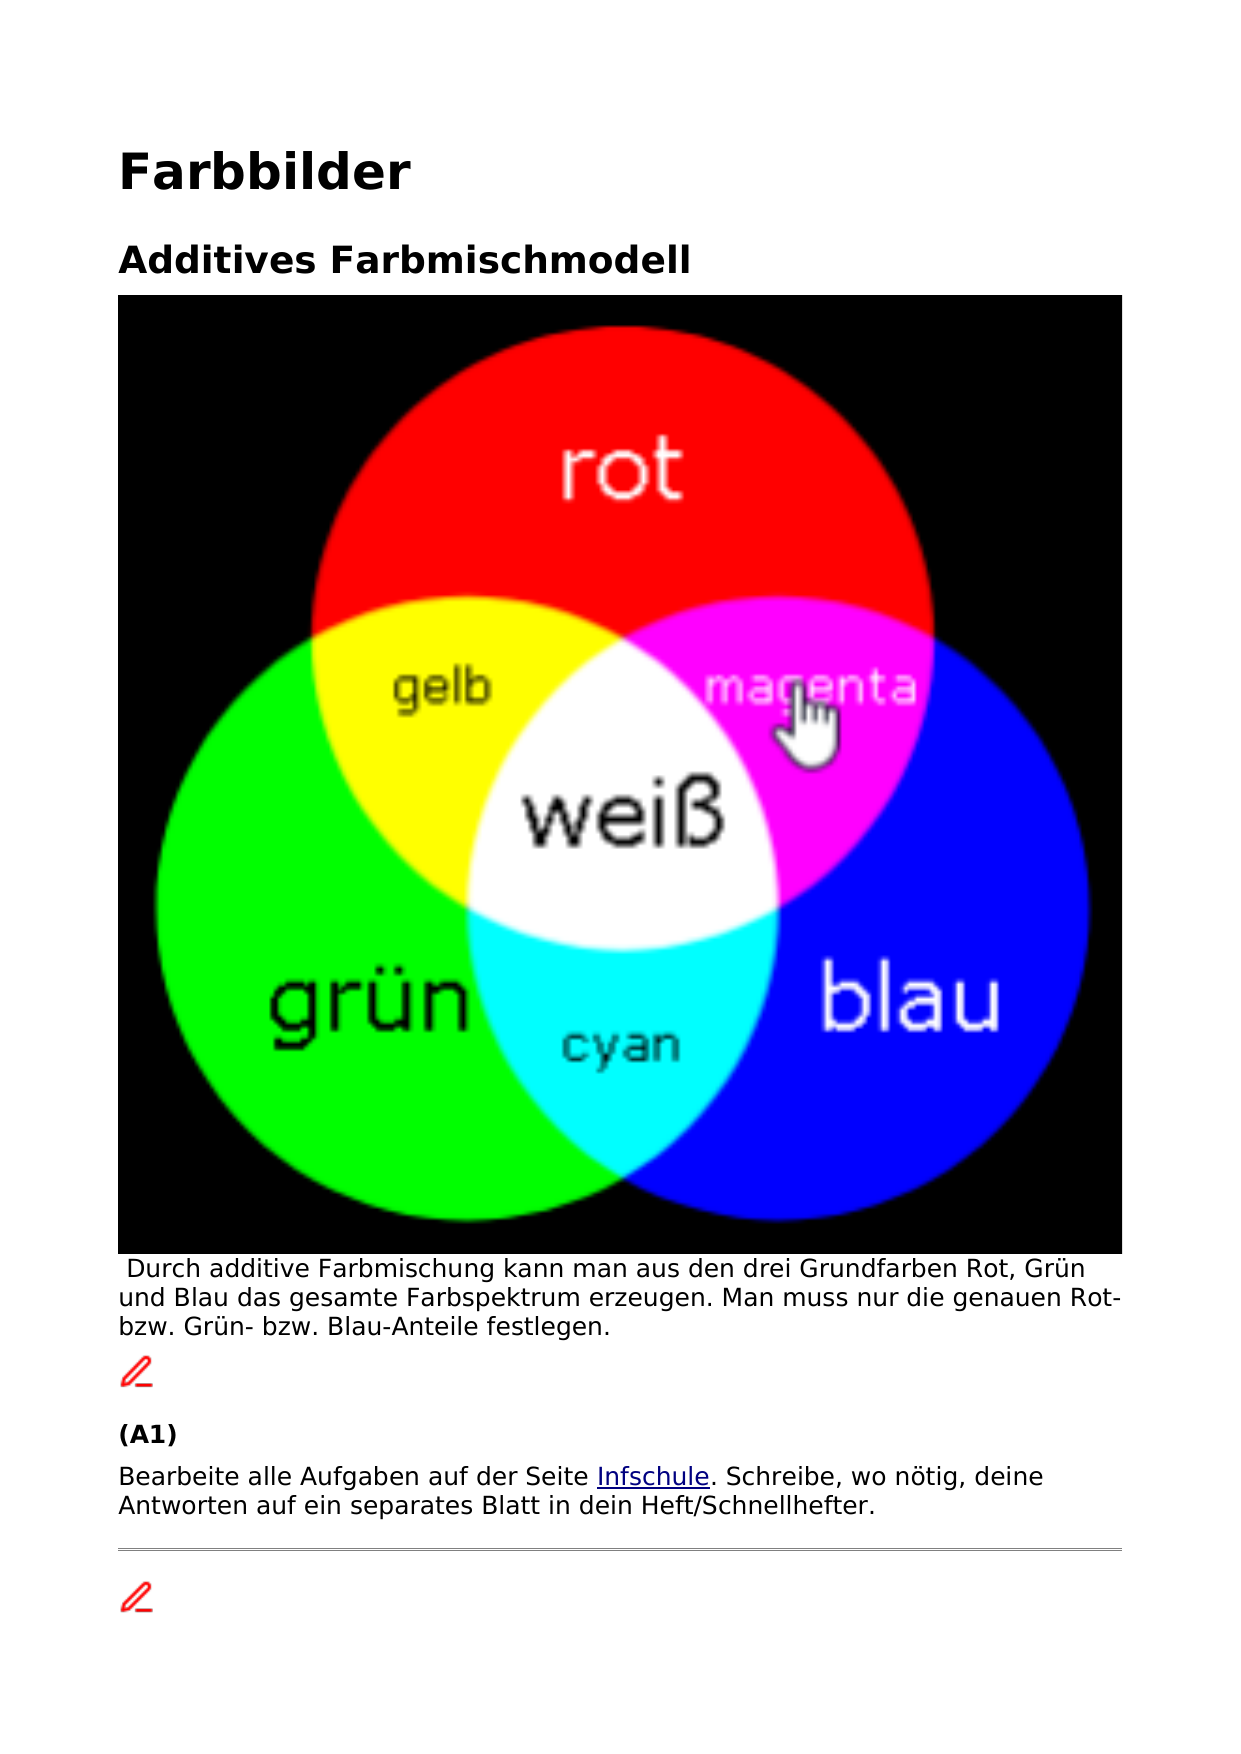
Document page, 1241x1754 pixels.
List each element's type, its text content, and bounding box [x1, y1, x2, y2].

subtitle Additives Farbmischmodell [118, 239, 1122, 282]
text Bearbeite alle Aufgaben auf der Seite Infschule. Schreibe, wo nötig, deine Antworten auf ein separates Blatt in dein Heft/Schnellhefter. [118, 1462, 1122, 1521]
picture [118, 295, 1123, 1254]
picture [118, 1353, 156, 1392]
picture [118, 1579, 156, 1617]
subtitle Farbbilder [118, 143, 1122, 201]
text Durch additive Farbmischung kann man aus den drei Grundfarben Rot, Grün und Blau das gesamte Farbspektrum erzeugen. Man muss nur die genauen Rot- bzw. Grün- bzw. Blau-Anteile festlegen. [118, 1254, 1122, 1341]
subtitle (A1) [118, 1421, 1122, 1450]
